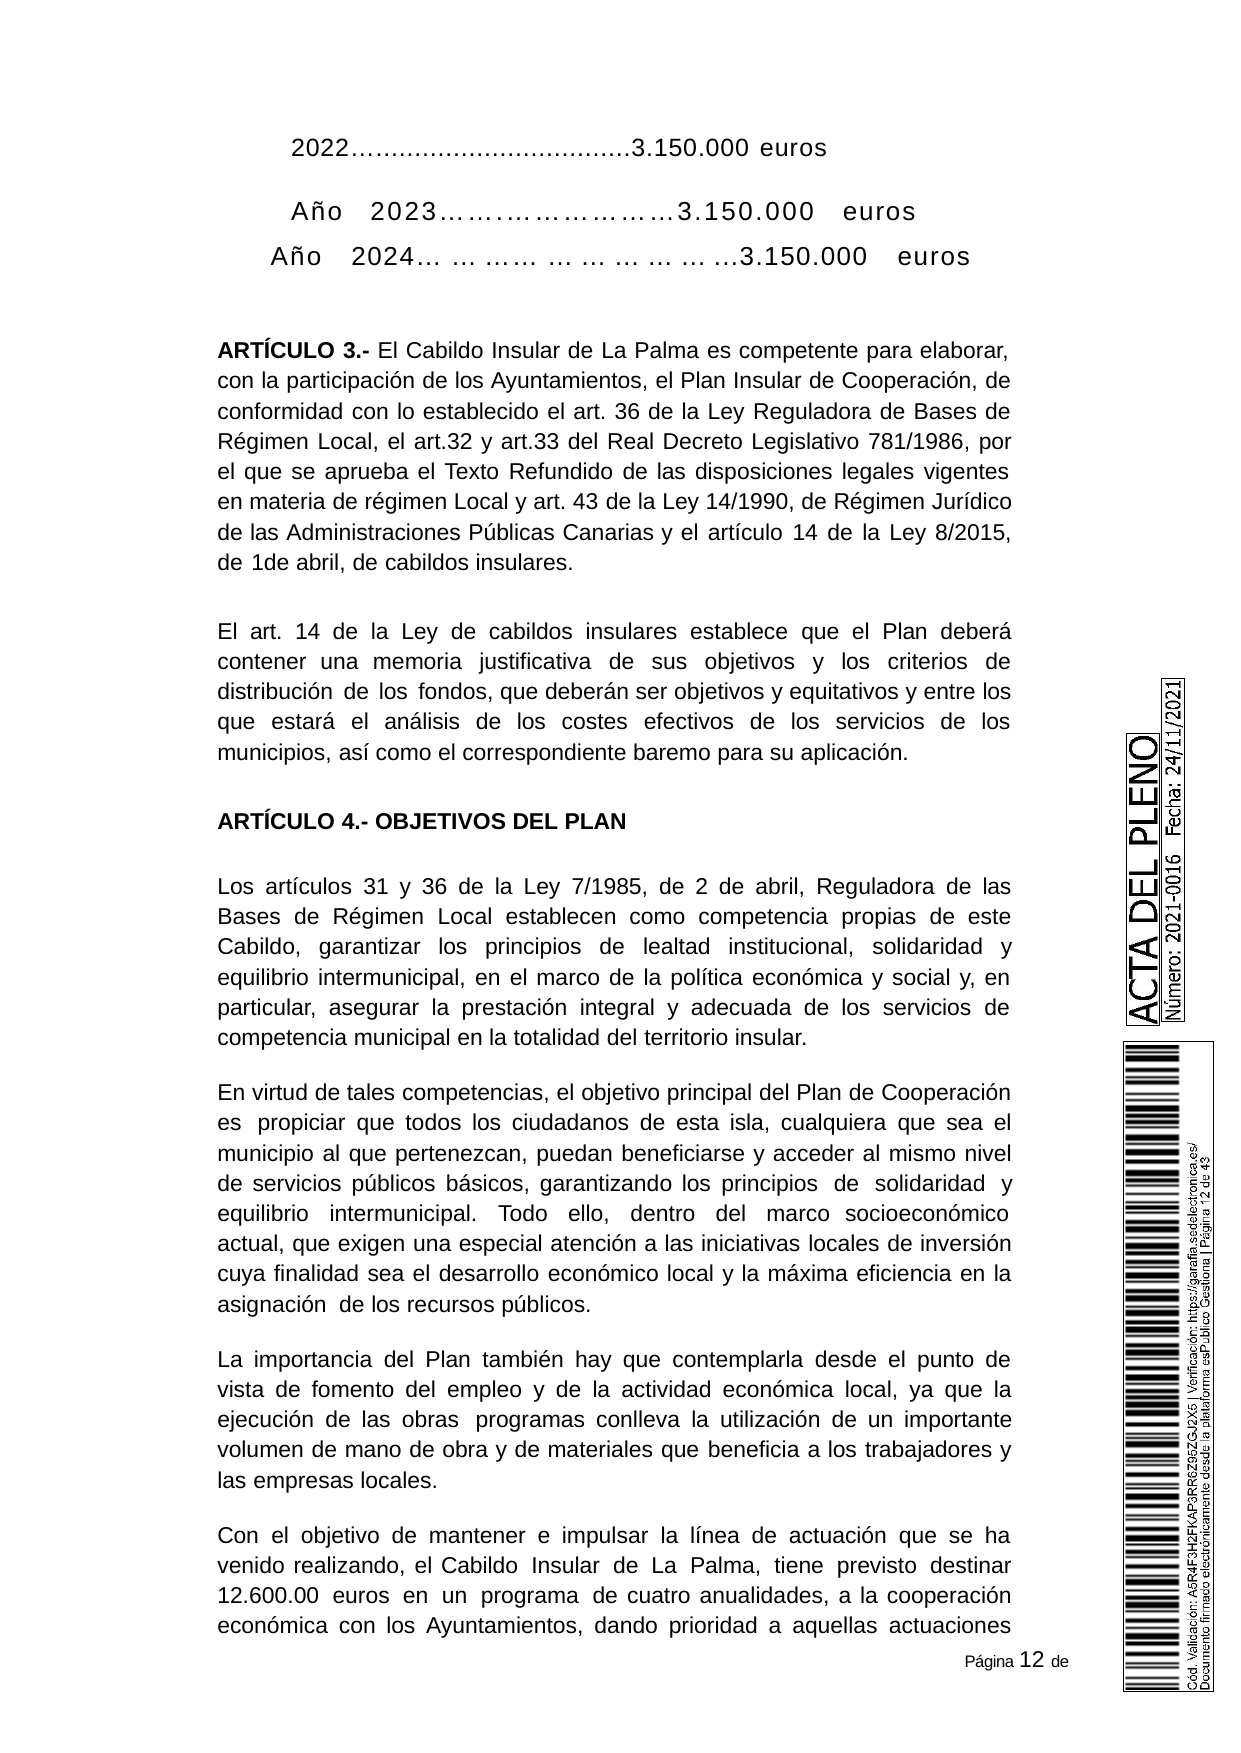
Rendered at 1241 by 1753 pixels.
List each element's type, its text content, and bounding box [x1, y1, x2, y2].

text económica con los Ayuntamientos, dando prioridad a aquellas actuaciones [217, 1613, 1035, 1639]
text cuya finalidad sea el desarrollo económico local y la máxima eficiencia en la [217, 1261, 1036, 1287]
text vista de fomento del empleo y de la actividad económica local, ya que la [217, 1377, 1035, 1403]
text Página 12 de [964, 1647, 1090, 1673]
text municipio al que pertenezcan, puedan beneficiarse y acceder al mismo nivel [217, 1141, 1036, 1166]
text en materia de régimen Local y art. 43 de la Ley 14/1990, de Régimen Jurídico [217, 489, 1035, 515]
text el que se aprueba el Texto Refundido de las disposiciones legales vigentes [217, 459, 1035, 485]
text El art. 14 de la Ley de cabildos insulares establece que el Plan deberá [217, 619, 1035, 644]
text contener una memoria justificativa de sus objetivos y los criterios de [217, 649, 1035, 674]
text equilibrio intermunicipal. Todo ello, dentro del marco socioeconómico [217, 1201, 1036, 1227]
text volumen de mano de obra y de materiales que beneficia a los trabajadores y [217, 1437, 1035, 1463]
text Año 2023…….………………3.150.000 euros [291, 197, 970, 226]
picture [1127, 734, 1159, 1025]
text con la participación de los Ayuntamientos, el Plan Insular de Cooperación, de [217, 368, 1035, 394]
text Cabildo, garantizar los principios de lealtad institucional, solidaridad y [217, 934, 1036, 960]
picture [1162, 679, 1184, 1021]
text competencia municipal en la totalidad del territorio insular. [217, 1025, 1036, 1051]
text asignación de los recursos públicos. [217, 1292, 1036, 1317]
text es propiciar que todos los ciudadanos de esta isla, cualquiera que sea el [217, 1110, 1036, 1136]
text Con el objetivo de mantener e impulsar la línea de actuación que se ha [217, 1523, 1035, 1548]
text La importancia del Plan también hay que contemplarla desde el punto de [217, 1347, 1035, 1372]
text de 1de abril, de cabildos insulares. [217, 550, 1035, 575]
text ARTÍCULO 4.- OBJETIVOS DEL PLAN [217, 809, 652, 834]
text actual, que exigen una especial atención a las iniciativas locales de inversión [217, 1231, 1036, 1257]
text conformidad con lo establecido el art. 36 de la Ley Reguladora de Bases de [217, 399, 1035, 424]
text que estará el análisis de los costes efectivos de los servicios de los [217, 709, 1035, 735]
text municipios, así como el correspondiente baremo para su aplicación. [217, 739, 1035, 765]
text venido realizando, el Cabildo Insular de La Palma, tiene previsto destinar [217, 1553, 1035, 1579]
text particular, asegurar la prestación integral y adecuada de los servicios de [217, 995, 1036, 1020]
text ARTÍCULO 3.- El Cabildo Insular de La Palma es competente para elaborar, [217, 338, 1035, 364]
picture [1124, 1042, 1213, 1691]
text Bases de Régimen Local establecen como competencia propias de este [217, 904, 1036, 930]
text Los artículos 31 y 36 de la Ley 7/1985, de 2 de abril, Reguladora de las [217, 874, 1036, 899]
text Año 2024… … …… … … … … … ...3.150.000 euros [270, 242, 970, 271]
text equilibrio intermunicipal, en el marco de la política económica y social y, en [217, 964, 1036, 990]
text las empresas locales. [217, 1468, 1035, 1493]
text de servicios públicos básicos, garantizando los principios de solidaridad y [217, 1171, 1036, 1196]
text ejecución de las obras programas conlleva la utilización de un importante [217, 1407, 1035, 1433]
text En virtud de tales competencias, el objetivo principal del Plan de Cooperación [217, 1080, 1036, 1106]
text de las Administraciones Públicas Canarias y el artículo 14 de la Ley 8/2015, [217, 519, 1035, 545]
text 2022….................................3.150.000 euros [291, 134, 855, 162]
text distribución de los fondos, que deberán ser objetivos y equitativos y entre los [217, 679, 1035, 705]
text Régimen Local, el art.32 y art.33 del Real Decreto Legislativo 781/1986, por [217, 429, 1035, 454]
text 12.600.00 euros en un programa de cuatro anualidades, a la cooperación [217, 1583, 1035, 1609]
